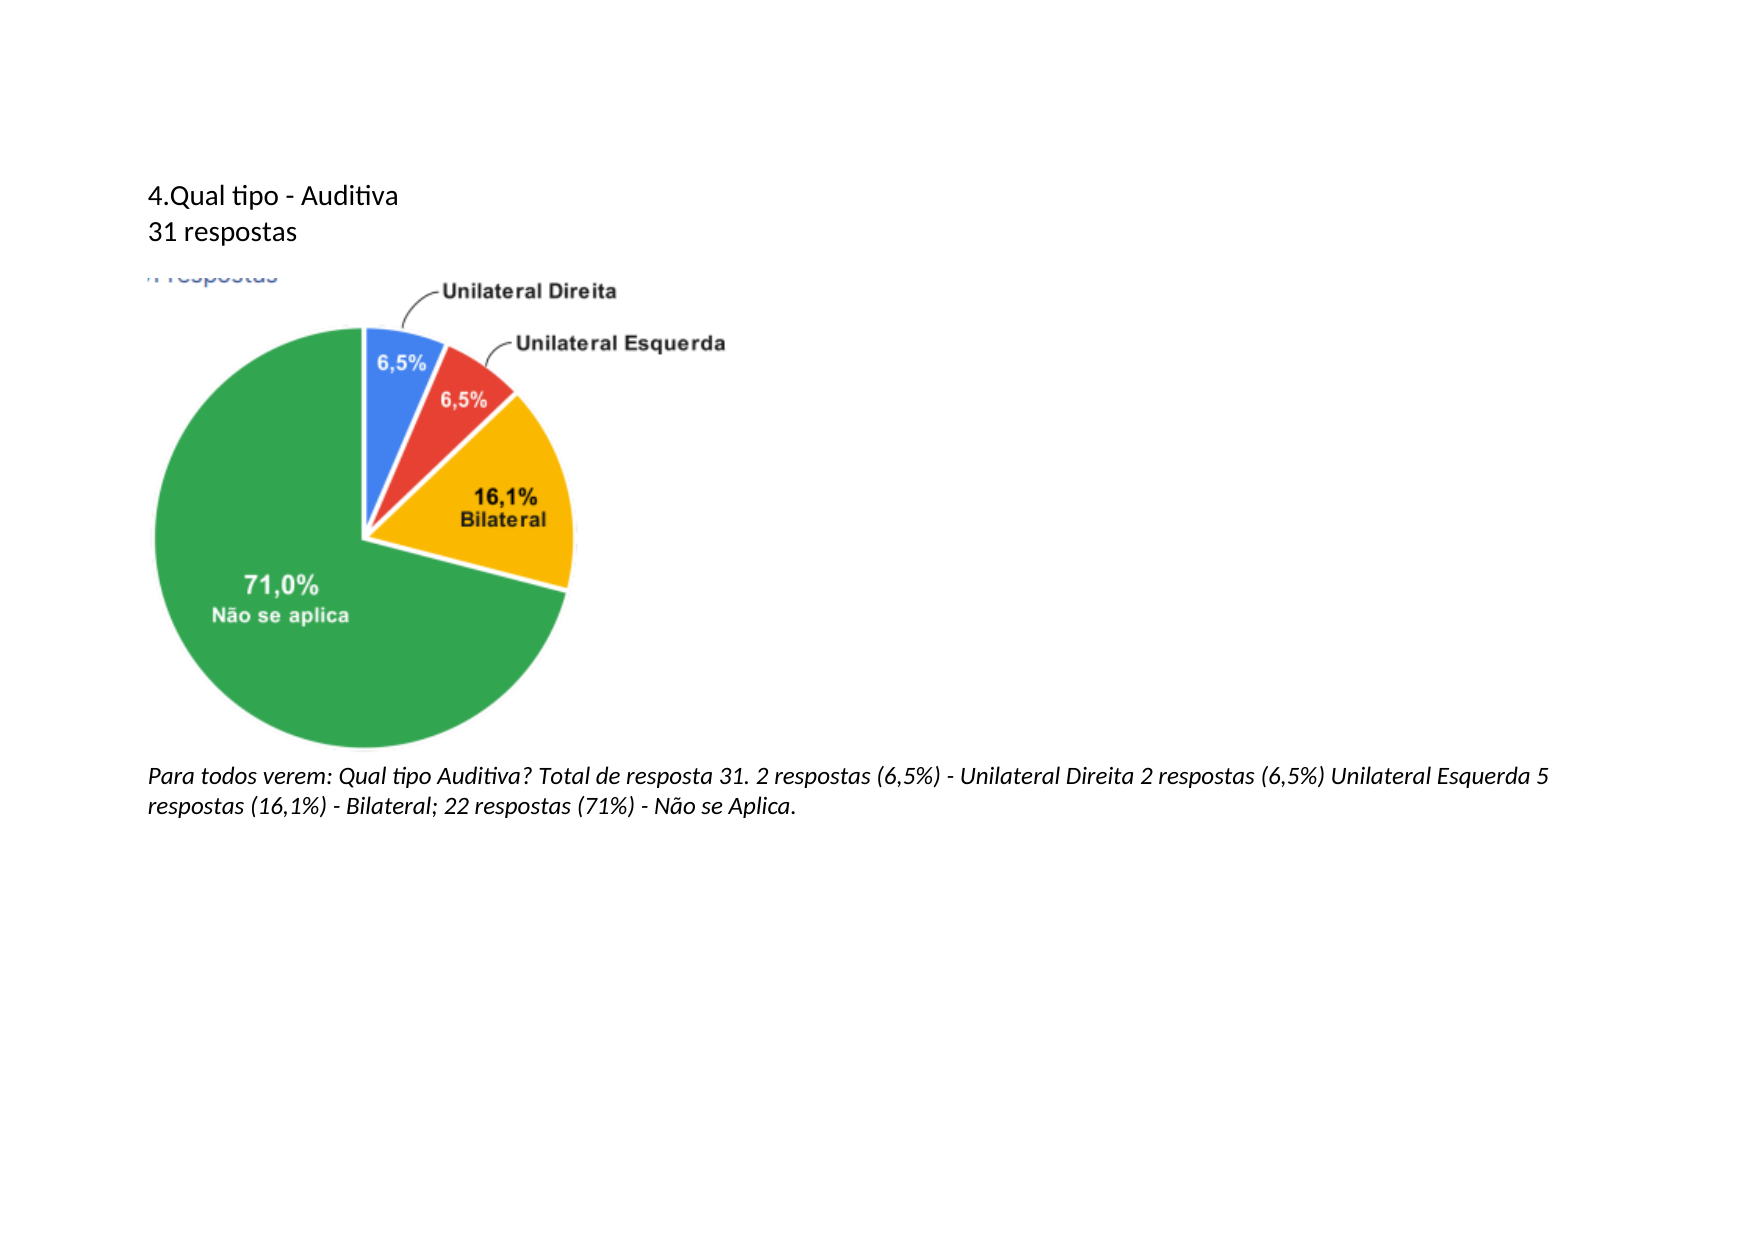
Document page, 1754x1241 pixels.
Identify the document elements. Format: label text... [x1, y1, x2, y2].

text 31 respostas [148, 213, 1606, 248]
text 4.Qual tipo - Auditiva [148, 177, 1606, 213]
text Para todos verem: Qual tipo Auditiva? Total de resposta 31. 2 respostas (6,5%) - Unilateral Direita 2 respostas (6,5%) Unilateral Esquerda 5 respostas (16,1%) - Bilateral; 22 respostas (71%) - Não se Aplica. [148, 760, 1606, 821]
